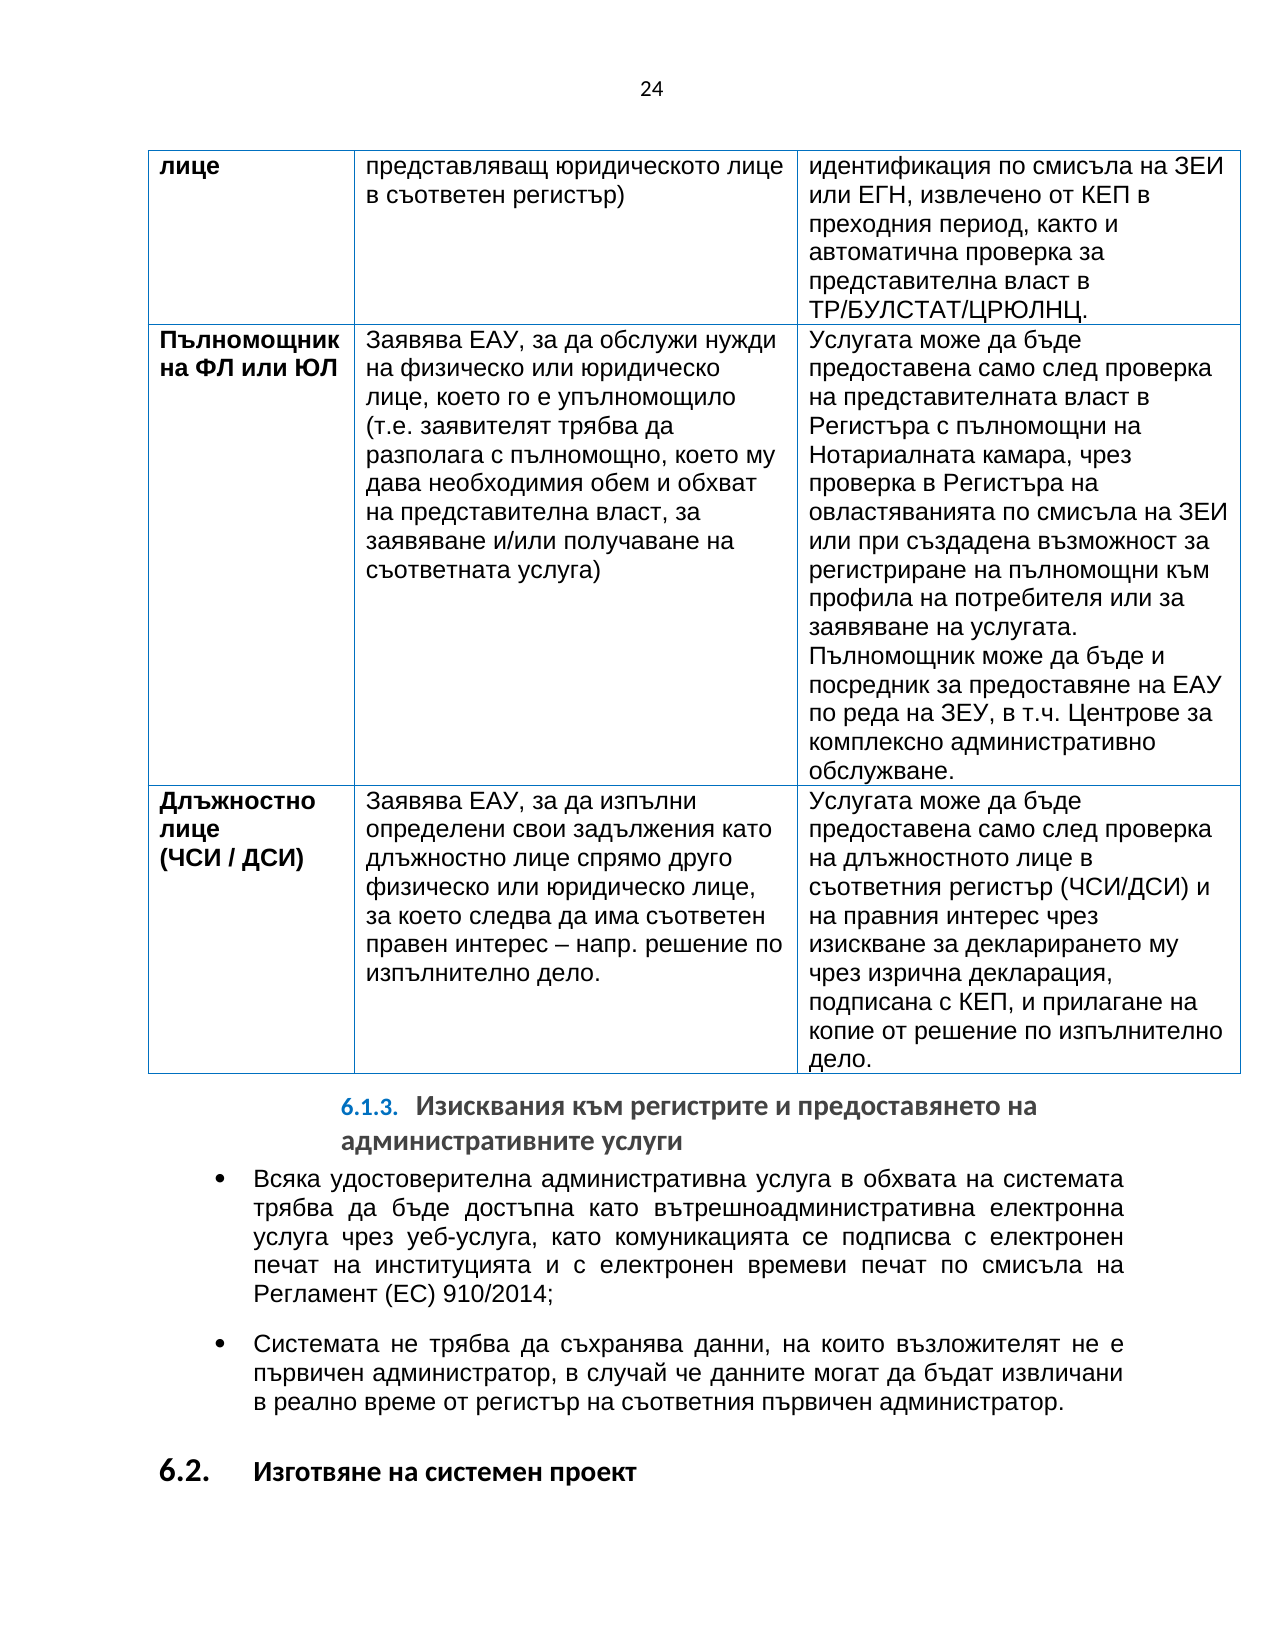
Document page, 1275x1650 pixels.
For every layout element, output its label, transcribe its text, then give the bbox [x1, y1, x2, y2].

table_cell представляващ юридическото лице в съответен регистър) [355, 151, 797, 323]
table_cell Пълномощник на ФЛ или ЮЛ [149, 325, 354, 784]
list Всяка удостоверителна административна услуга в обхвата на системата трябва да бъде достъпна като вътрешноадминистративна електронна услуга чрез уеб-услуга, като комуникацията се подписва с електронен печат на институцията и с електронен времеви печат по смисъла на Регламент (ЕС) 910/2014; [216, 1164, 1125, 1308]
list Системата не трябва да съхранява данни, на които възложителят не е първичен администратор, в случай че данните могат да бъдат извличани в реално време от регистър на съответния първичен администратор. [216, 1329, 1125, 1415]
subtitle Изготвяне на системен проект [159, 1448, 1125, 1489]
table_cell Заявява ЕАУ, за да обслужи нужди на физическо или юридическо лице, което го е упълномощило (т.е. заявителят трябва да разполага с пълномощно, което му дава необходимия обем и обхват на представителна власт, за заявяване и/или получаване на съответната услуга) [355, 325, 797, 784]
table_cell Услугата може да бъде предоставена само след проверка на длъжностното лице в съответния регистър (ЧСИ/ДСИ) и на правния интерес чрез изискване за декларирането му чрез изрична декларация, подписана с КЕП, и прилагане на копие от решение по изпълнително дело. [798, 786, 1240, 1073]
subtitle Изисквания към регистрите и предоставянето на административните услуги [341, 1087, 1125, 1158]
table_cell идентификация по смисъла на ЗЕИ или ЕГН, извлечено от КЕП в преходния период, както и автоматична проверка за представителна власт в ТР/БУЛСТАТ/ЦРЮЛНЦ. [798, 151, 1240, 323]
table_cell Заявява ЕАУ, за да изпълни определени свои задължения като длъжностно лице спрямо друго физическо или юридическо лице, за което следва да има съответен правен интерес – напр. решение по изпълнително дело. [355, 786, 797, 1073]
table_cell Длъжностно лице (ЧСИ / ДСИ) [149, 786, 354, 1073]
table_cell Услугата може да бъде предоставена само след проверка на представителната власт в Регистъра с пълномощни на Нотариалната камара, чрез проверка в Регистъра на овластяванията по смисъла на ЗЕИ или при създадена възможност за регистриране на пълномощни към профила на потребителя или за заявяване на услугата. Пълномощник може да бъде и посредник за предоставяне на ЕАУ по реда на ЗЕУ, в т.ч. Центрове за комплексно административно обслужване. [798, 325, 1240, 784]
table_cell лице [149, 151, 354, 323]
